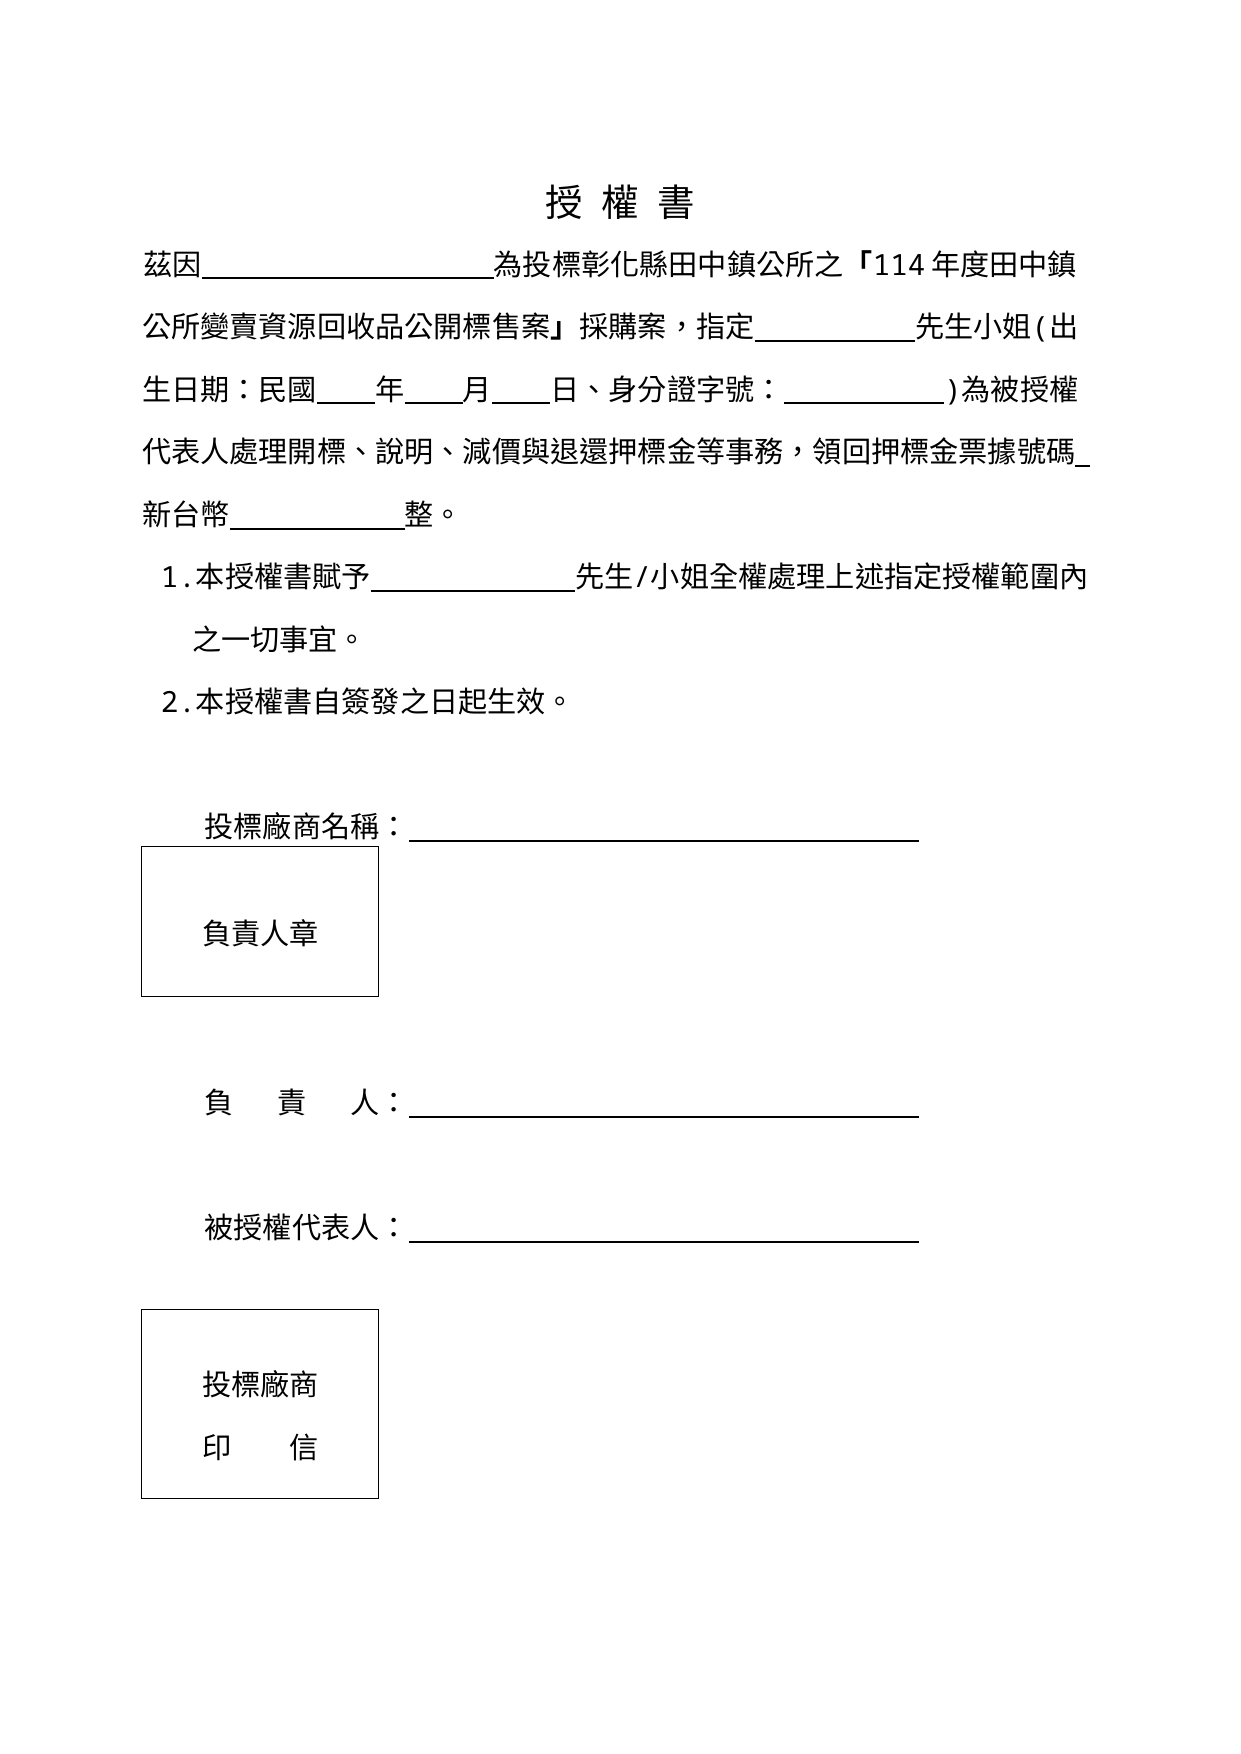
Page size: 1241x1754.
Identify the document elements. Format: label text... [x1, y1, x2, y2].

table_header 負責人章 [142, 847, 378, 996]
text 負 責 人： [204, 1059, 1098, 1122]
table_header 投標廠商 印 信 [142, 1310, 378, 1498]
text 授 權 書 [142, 158, 1098, 221]
text 被授權代表人： [204, 1184, 1098, 1247]
text 投標廠商名稱： [204, 783, 1098, 846]
text 茲因 為投標彰化縣田中鎮公所之「114年度田中鎮公所變賣資源回收品公開標售案」採購案，指定 先生小姐(出生日期：民國 年 月 日、身分證字號： )為被授權代表人處理開標、說明、減價與退還押標金等事務，領回押標金票據號碼 [142, 221, 1098, 471]
text 2.本授權書自簽發之日起生效。 [161, 658, 1098, 721]
text 1.本授權書賦予 先生/小姐全權處理上述指定授權範圍內之一切事宜。 [161, 533, 1098, 658]
text 新台幣 整。 [142, 471, 1098, 533]
